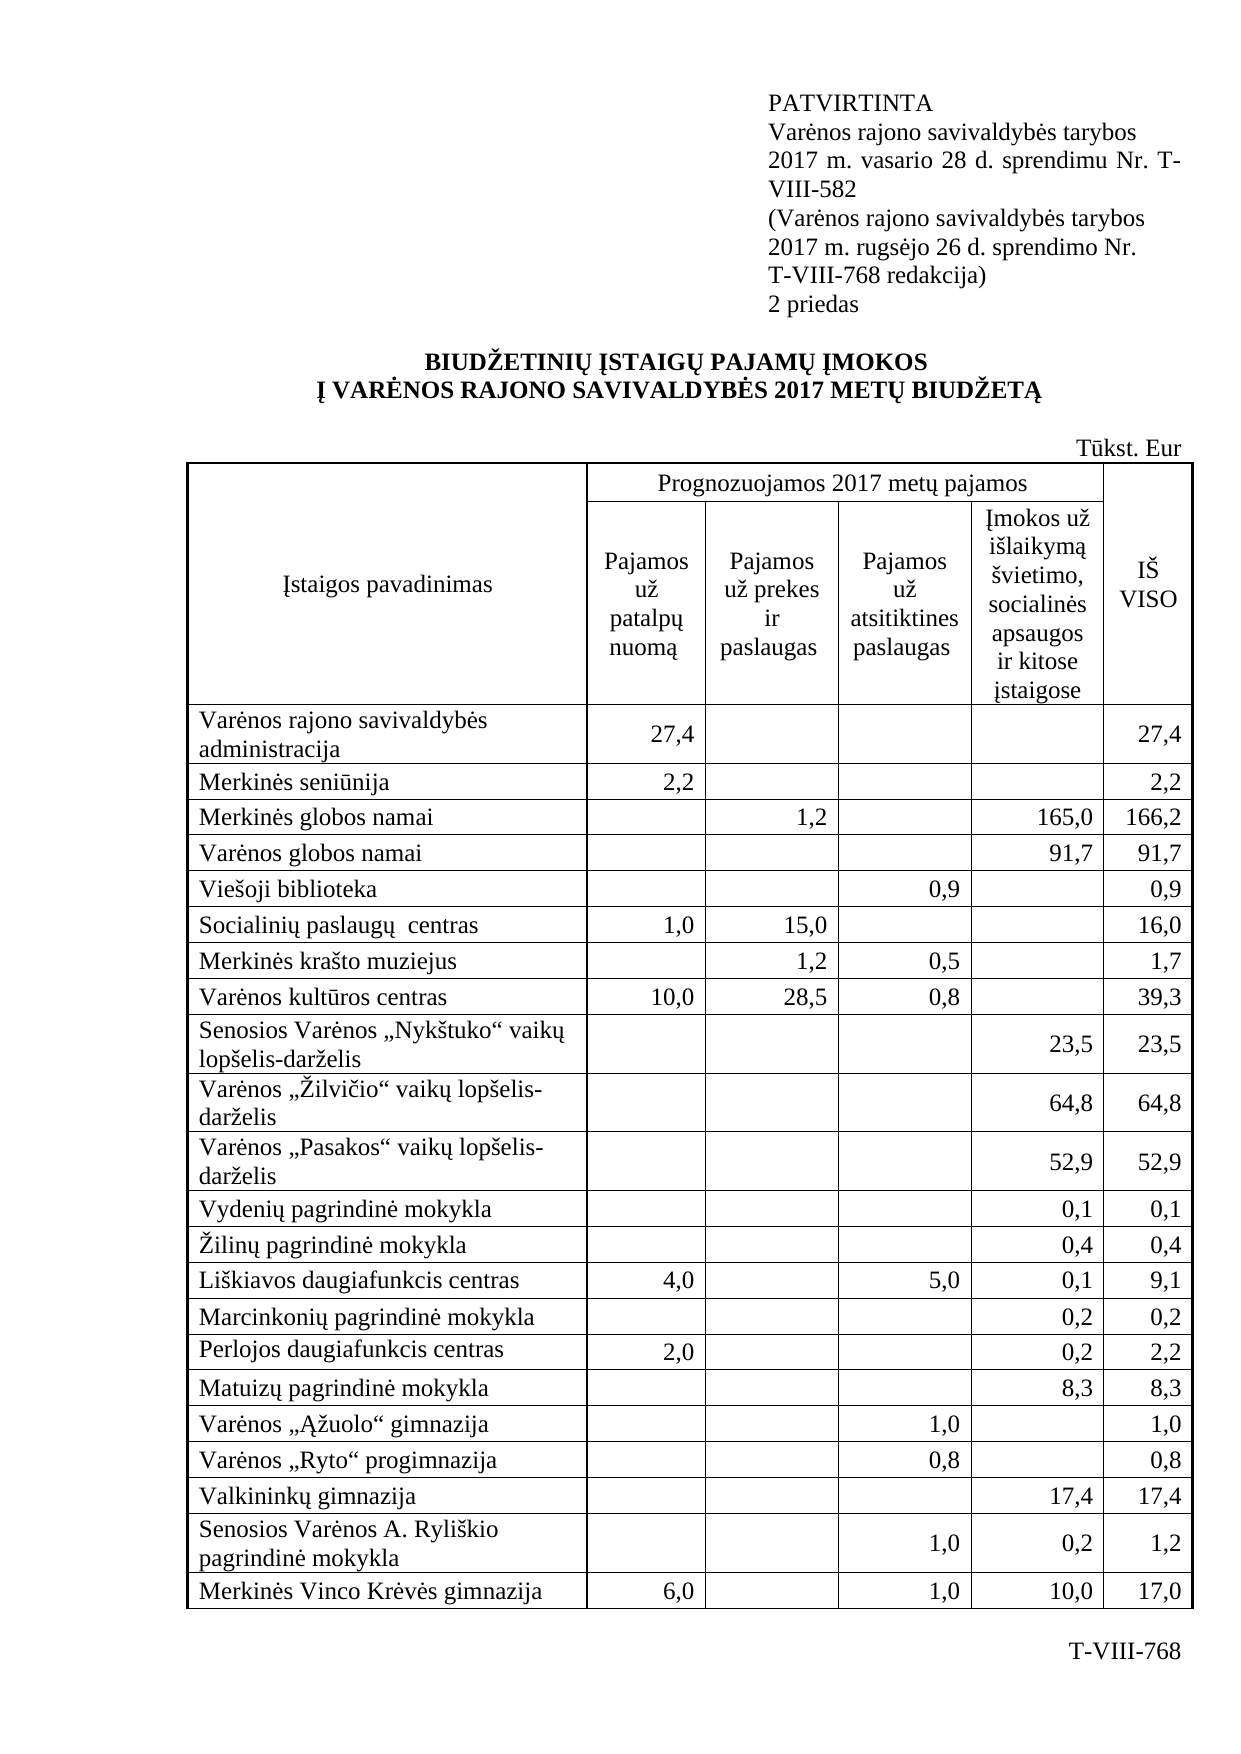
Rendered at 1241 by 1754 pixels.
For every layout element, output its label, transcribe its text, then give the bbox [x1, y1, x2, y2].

table_cell [706, 1514, 838, 1572]
table_cell [706, 1442, 838, 1477]
text (Varėnos rajono savivaldybės tarybos [768, 203, 1181, 232]
table_cell [706, 1370, 838, 1405]
table_cell 52,9 [972, 1132, 1103, 1190]
table_cell [972, 943, 1103, 978]
table_cell Merkinės globos namai [189, 800, 586, 834]
table_cell 2,2 [1104, 764, 1191, 798]
table_cell Perlojos daugiafunkcis centras [189, 1335, 586, 1369]
table_cell 1,0 [839, 1406, 971, 1441]
table_cell Matuizų pagrindinė mokykla [189, 1370, 586, 1405]
table_cell [706, 1335, 838, 1369]
text Į VARĖNOS RAJONO SAVIVALDYBĖS 2017 METŲ BIUDŽETĄ [177, 375, 1181, 404]
table_cell Pajamos už patalpų nuomą [588, 502, 705, 704]
table_cell 91,7 [1104, 835, 1191, 870]
table_cell [706, 1299, 838, 1333]
table_header IŠ VISO [1104, 464, 1191, 704]
table_cell 9,1 [1104, 1263, 1191, 1297]
table_cell 27,4 [588, 705, 705, 762]
table_cell Senosios Varėnos „Nykštuko“ vaikų lopšelis-darželis [189, 1015, 586, 1073]
table_cell 28,5 [706, 979, 838, 1014]
text BIUDŽETINIŲ ĮSTAIGŲ PAJAMŲ ĮMOKOS [177, 347, 1181, 375]
table_cell 1,2 [1104, 1514, 1191, 1572]
table_cell 0,2 [1104, 1299, 1191, 1333]
table_cell 0,8 [839, 1442, 971, 1477]
table_cell Marcinkonių pagrindinė mokykla [189, 1299, 586, 1333]
table_cell [839, 1227, 971, 1262]
table_cell Varėnos „Ąžuolo“ gimnazija [189, 1406, 586, 1441]
text PATVIRTINTA [768, 88, 1181, 117]
table_cell Įmokos už išlaikymą švietimo, socialinės apsaugos ir kitose įstaigose [972, 502, 1103, 704]
table_cell 2,2 [1104, 1335, 1191, 1369]
table_cell 1,2 [706, 800, 838, 834]
table_cell [839, 835, 971, 870]
table_cell 10,0 [972, 1573, 1103, 1608]
table_cell Vydenių pagrindinė mokykla [189, 1191, 586, 1226]
table_cell 64,8 [972, 1074, 1103, 1131]
table_cell [588, 1442, 705, 1477]
table_cell [972, 764, 1103, 798]
table_cell [588, 1406, 705, 1441]
table_cell 0,1 [1104, 1191, 1191, 1226]
table_cell 1,7 [1104, 943, 1191, 978]
table_cell 0,1 [972, 1263, 1103, 1297]
table_cell Merkinės seniūnija [189, 764, 586, 798]
table_cell 1,0 [839, 1514, 971, 1572]
table_cell 0,2 [972, 1299, 1103, 1333]
text 2017 m. rugsėjo 26 d. sprendimo Nr. [768, 232, 1181, 260]
table_cell [706, 1132, 838, 1190]
table_cell [588, 1370, 705, 1405]
table_cell [839, 1370, 971, 1405]
table_cell [588, 1191, 705, 1226]
table_cell [706, 1406, 838, 1441]
table_cell [706, 1263, 838, 1297]
table_cell [839, 1478, 971, 1513]
table_cell Senosios Varėnos A. Ryliškio pagrindinė mokykla [189, 1514, 586, 1572]
table_cell 17,4 [1104, 1478, 1191, 1513]
table_cell [588, 1478, 705, 1513]
table_cell [706, 1227, 838, 1262]
table_cell [588, 1015, 705, 1073]
text Varėnos rajono savivaldybės tarybos [768, 117, 1181, 145]
table_cell Liškiavos daugiafunkcis centras [189, 1263, 586, 1297]
table_cell 6,0 [588, 1573, 705, 1608]
table_cell 0,8 [1104, 1442, 1191, 1477]
table_cell 64,8 [1104, 1074, 1191, 1131]
table_cell 2,2 [588, 764, 705, 798]
table_cell Valkininkų gimnazija [189, 1478, 586, 1513]
table_cell Merkinės Vinco Krėvės gimnazija [189, 1573, 586, 1608]
table_cell [839, 1335, 971, 1369]
table_cell [588, 835, 705, 870]
table_cell [588, 943, 705, 978]
table_cell Socialinių paslaugų centras [189, 907, 586, 942]
table_cell [588, 800, 705, 834]
table_cell [839, 1132, 971, 1190]
table_cell Pajamos už atsitiktines paslaugas [839, 502, 971, 704]
table_cell [706, 871, 838, 906]
table_cell [706, 1478, 838, 1513]
table_cell Varėnos globos namai [189, 835, 586, 870]
table_cell 91,7 [972, 835, 1103, 870]
table_cell 15,0 [706, 907, 838, 942]
table_cell [588, 1227, 705, 1262]
text Tūkst. Eur [177, 433, 1181, 462]
table_cell [972, 1442, 1103, 1477]
table_cell [588, 1514, 705, 1572]
table_header Prognozuojamos 2017 metų pajamos [588, 464, 1103, 501]
table_cell Merkinės krašto muziejus [189, 943, 586, 978]
table_cell 2,0 [588, 1335, 705, 1369]
table_cell Varėnos „Pasakos“ vaikų lopšelis- darželis [189, 1132, 586, 1190]
table_cell [706, 1074, 838, 1131]
table_cell 16,0 [1104, 907, 1191, 942]
table_header Įstaigos pavadinimas [189, 464, 586, 704]
table_cell [839, 1191, 971, 1226]
table_cell 0,4 [972, 1227, 1103, 1262]
text 2 priedas [768, 289, 1181, 318]
table_cell 17,0 [1104, 1573, 1191, 1608]
table_cell 0,8 [839, 979, 971, 1014]
table_cell 27,4 [1104, 705, 1191, 762]
text 2017 m. vasario 28 d. sprendimu Nr. T-VIII-582 [768, 145, 1181, 203]
table_cell [972, 907, 1103, 942]
table_cell 17,4 [972, 1478, 1103, 1513]
table_cell [706, 764, 838, 798]
table_cell 1,0 [839, 1573, 971, 1608]
table_cell [706, 1573, 838, 1608]
table_cell 23,5 [1104, 1015, 1191, 1073]
table_cell 10,0 [588, 979, 705, 1014]
table_cell Varėnos „Ryto“ progimnazija [189, 1442, 586, 1477]
table_cell [972, 979, 1103, 1014]
table_cell 52,9 [1104, 1132, 1191, 1190]
table_cell 8,3 [1104, 1370, 1191, 1405]
table_cell 1,0 [1104, 1406, 1191, 1441]
table_cell [706, 705, 838, 762]
table_cell [588, 1132, 705, 1190]
table_cell Varėnos rajono savivaldybės administracija [189, 705, 586, 762]
text T-VIII-768 redakcija) [768, 260, 1181, 289]
table_cell [839, 1299, 971, 1333]
table_cell 0,5 [839, 943, 971, 978]
table_cell [972, 871, 1103, 906]
table_cell [839, 1015, 971, 1073]
table_cell Varėnos „Žilvičio“ vaikų lopšelis- darželis [189, 1074, 586, 1131]
table_cell [706, 835, 838, 870]
table_cell 0,2 [972, 1514, 1103, 1572]
table_cell [839, 1074, 971, 1131]
table_cell 0,4 [1104, 1227, 1191, 1262]
table_cell [588, 871, 705, 906]
table_cell Žilinų pagrindinė mokykla [189, 1227, 586, 1262]
table_cell 8,3 [972, 1370, 1103, 1405]
table_cell Viešoji biblioteka [189, 871, 586, 906]
table_cell [706, 1015, 838, 1073]
table_cell [706, 1191, 838, 1226]
table_cell [839, 764, 971, 798]
table_cell 166,2 [1104, 800, 1191, 834]
table_cell Pajamos už prekes ir paslaugas [706, 502, 838, 704]
table_cell 1,2 [706, 943, 838, 978]
table_cell 39,3 [1104, 979, 1191, 1014]
table_cell 1,0 [588, 907, 705, 942]
table_cell 165,0 [972, 800, 1103, 834]
table_cell [839, 705, 971, 762]
table_cell [588, 1299, 705, 1333]
table_cell 0,9 [1104, 871, 1191, 906]
table_cell 5,0 [839, 1263, 971, 1297]
table_cell 0,1 [972, 1191, 1103, 1226]
table_cell [972, 705, 1103, 762]
table_cell [588, 1074, 705, 1131]
table_cell 4,0 [588, 1263, 705, 1297]
table_cell 0,9 [839, 871, 971, 906]
table_cell [972, 1406, 1103, 1441]
table_cell Varėnos kultūros centras [189, 979, 586, 1014]
table_cell 23,5 [972, 1015, 1103, 1073]
table_cell [839, 800, 971, 834]
table_cell 0,2 [972, 1335, 1103, 1369]
table_cell [839, 907, 971, 942]
